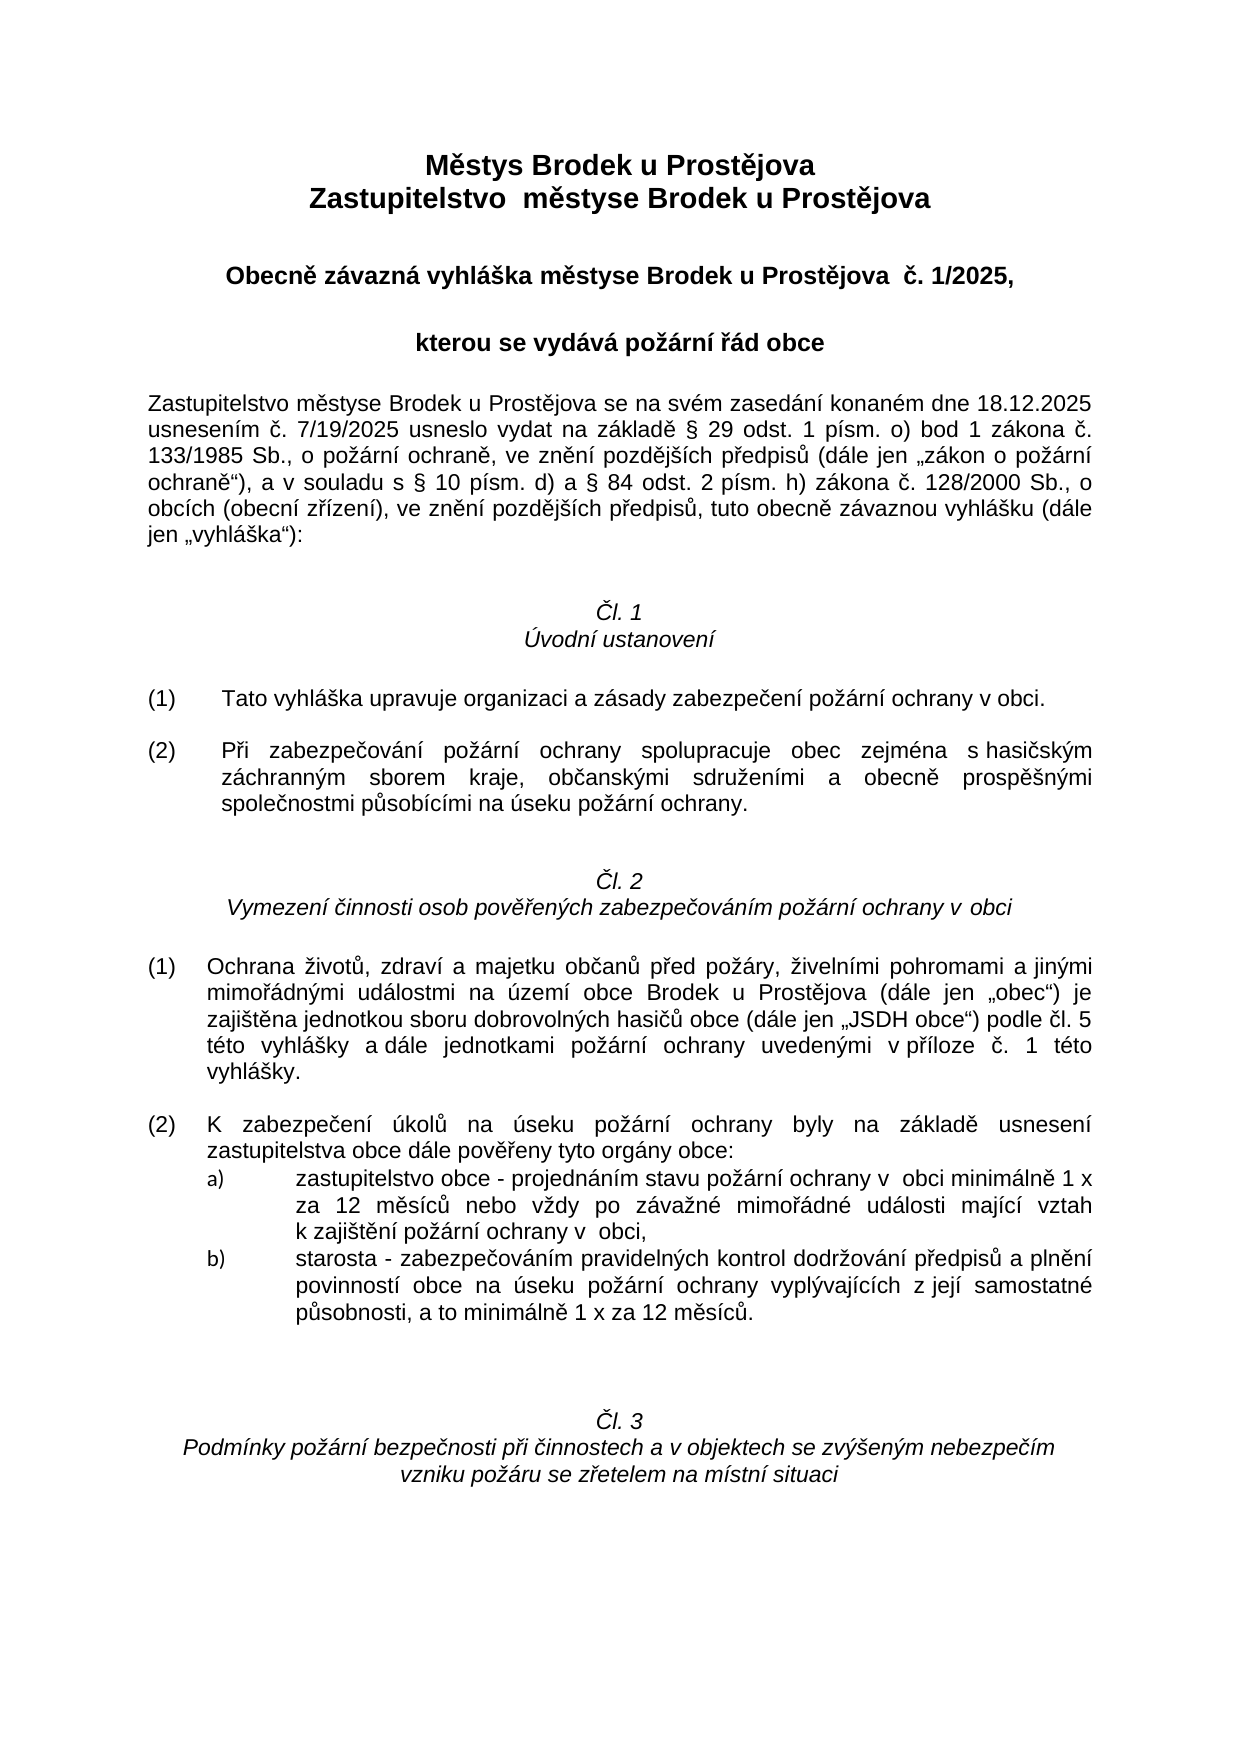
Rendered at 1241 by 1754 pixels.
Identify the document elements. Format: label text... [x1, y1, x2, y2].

text Městys Brodek u Prostějova [148, 148, 1093, 181]
list Ochrana životů, zdraví a majetku občanů před požáry, živelními pohromami a jinými mimořádnými událostmi na území obce Brodek u Prostějova (dále jen „obec“) je zajištěna jednotkou sboru dobrovolných hasičů obce (dále jen „JSDH obce“) podle čl. 5 této vyhlášky a dále jednotkami požární ochrany uvedenými v příloze č. 1 této vyhlášky. [148, 953, 1093, 1085]
text Obecně závazná vyhláška městyse Brodek u Prostějova č. 1/2025, [148, 261, 1093, 289]
text Zastupitelstvo městyse Brodek u Prostějova se na svém zasedání konaném dne 18.12.2025 usnesením č. 7/19/2025 usneslo vydat na základě § 29 odst. 1 písm. o) bod 1 zákona č. 133/1985 Sb., o požární ochraně, ve znění pozdějších předpisů (dále jen „zákon o požární ochraně“), a v souladu s § 10 písm. d) a § 84 odst. 2 písm. h) zákona č. 128/2000 Sb., o obcích (obecní zřízení), ve znění pozdějších předpisů, tuto obecně závaznou vyhlášku (dále jen „vyhláška“): [148, 390, 1093, 548]
list zastupitelstvo obce - projednáním stavu požární ochrany v obci minimálně 1 x za 12 měsíců nebo vždy po závažné mimořádné události mající vztah k zajištění požární ochrany v obci, [207, 1164, 1093, 1244]
list starosta - zabezpečováním pravidelných kontrol dodržování předpisů a plnění povinností obce na úseku požární ochrany vyplývajících z její samostatné působnosti, a to minimálně 1 x za 12 měsíců. [207, 1244, 1093, 1325]
text Zastupitelstvo městyse Brodek u Prostějova [148, 181, 1093, 215]
text (2) Při zabezpečování požární ochrany spolupracuje obec zejména s hasičským záchranným sborem kraje, občanskými sdruženími a obecně prospěšnými společnostmi působícími na úseku požární ochrany. [148, 737, 1093, 816]
list K zabezpečení úkolů na úseku požární ochrany byly na základě usnesení zastupitelstva obce dále pověřeny tyto orgány obce: [148, 1111, 1093, 1164]
text kterou se vydává požární řád obce [148, 328, 1093, 357]
text (1) Tato vyhláška upravuje organizaci a zásady zabezpečení požární ochrany v obci. [148, 684, 1093, 711]
subtitle Čl. 3 Podmínky požární bezpečnosti při činnostech a v objektech se zvýšeným nebezpečím vzniku požáru se zřetelem na místní situaci [148, 1408, 1093, 1487]
subtitle Čl. 1 Úvodní ustanovení [148, 599, 1093, 652]
subtitle Čl. 2 Vymezení činnosti osob pověřených zabezpečováním požární ochrany v obci [148, 868, 1093, 920]
